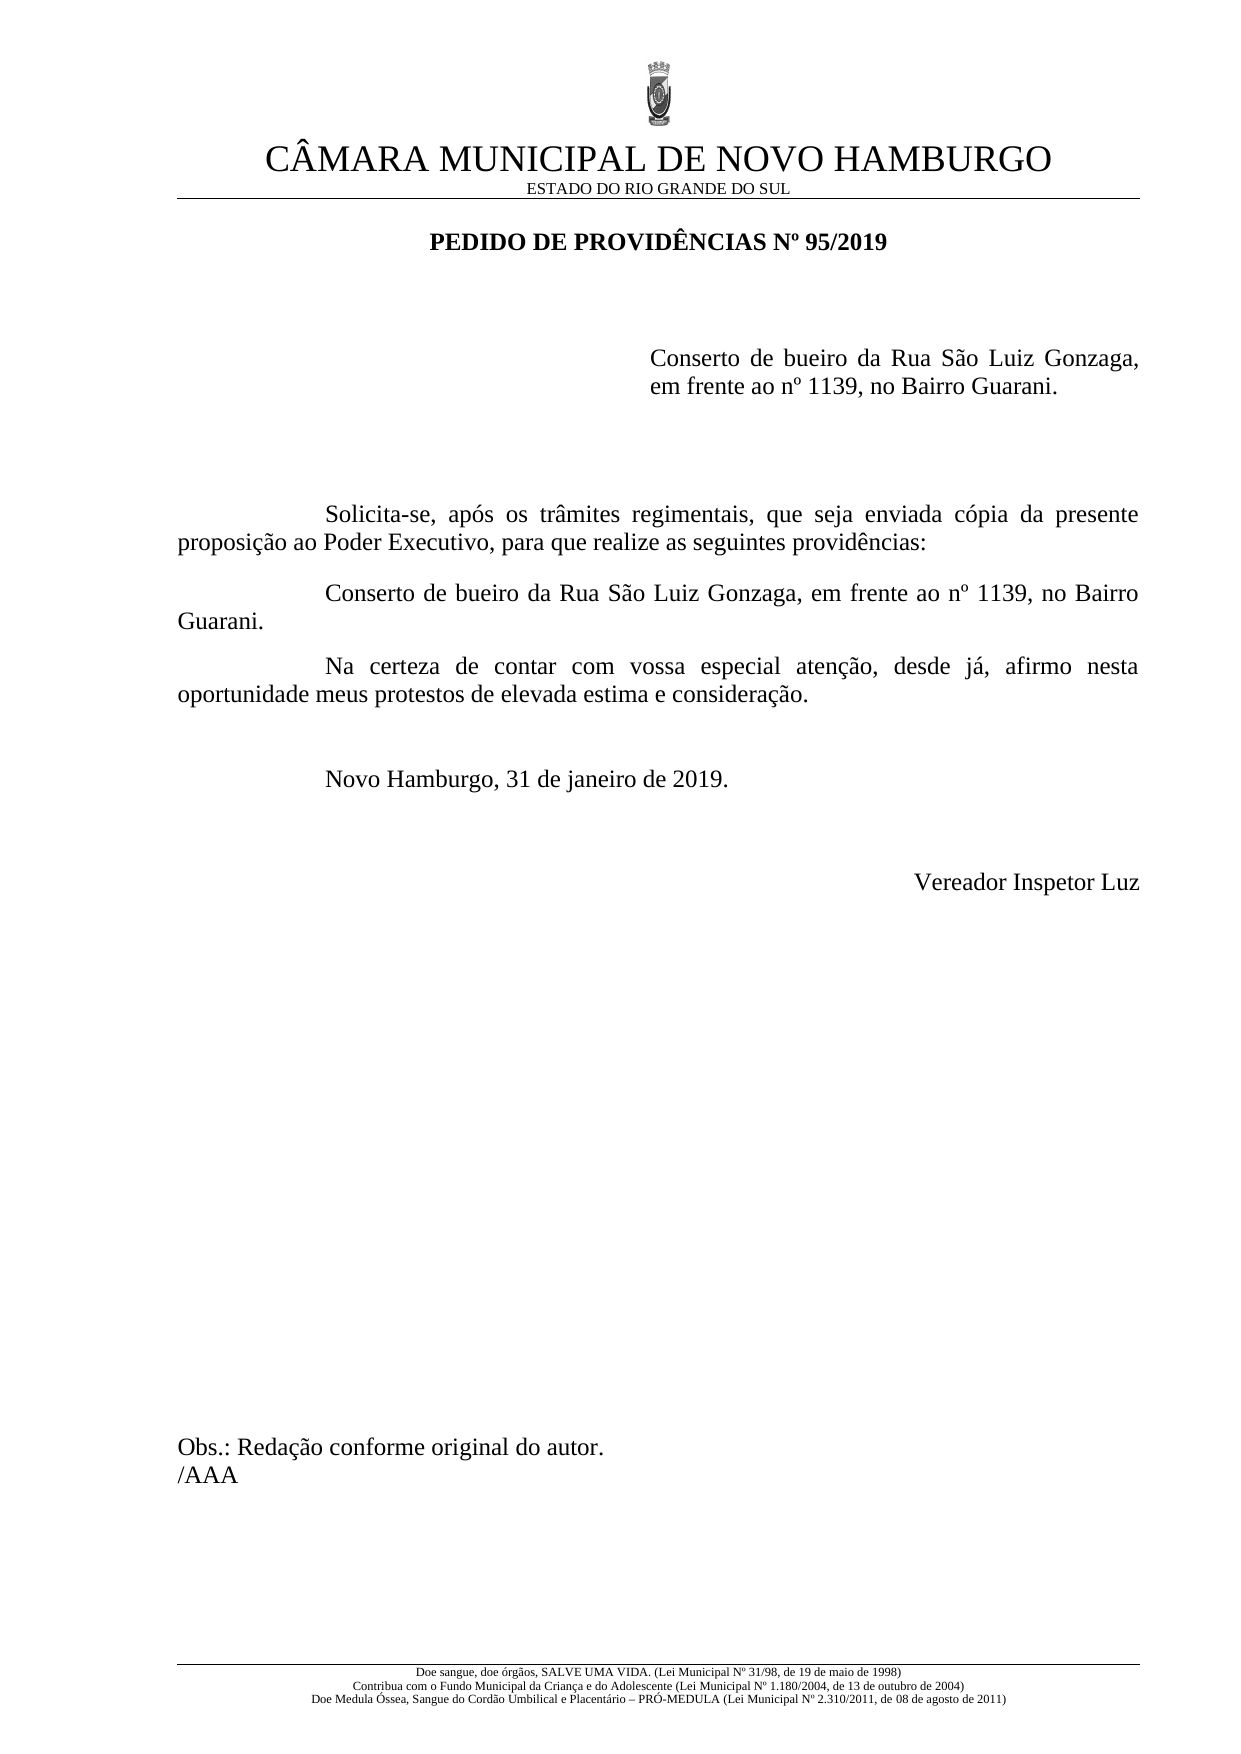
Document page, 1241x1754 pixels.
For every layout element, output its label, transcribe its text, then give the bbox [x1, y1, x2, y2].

text Vereador Inspetor Luz [177, 868, 1140, 895]
text Novo Hamburgo, 31 de janeiro de 2019. [177, 765, 1140, 793]
text Conserto de bueiro da Rua São Luiz Gonzaga, em frente ao nº 1139, no Bairro Guarani. [650, 344, 1140, 400]
text Conserto de bueiro da Rua São Luiz Gonzaga, em frente ao nº 1139, no Bairro Guarani. [177, 579, 1140, 635]
text /AAA [177, 1461, 1140, 1489]
text Na certeza de contar com vossa especial atenção, desde já, afirmo nesta oportunidade meus protestos de elevada estima e consideração. [177, 652, 1140, 708]
text Solicita-se, após os trâmites regimentais, que seja enviada cópia da presente proposição ao Poder Executivo, para que realize as seguintes providências: [177, 500, 1140, 556]
text PEDIDO DE PROVIDÊNCIAS Nº 95/2019 [177, 228, 1140, 256]
text Obs.: Redação conforme original do autor. [177, 1433, 1140, 1461]
